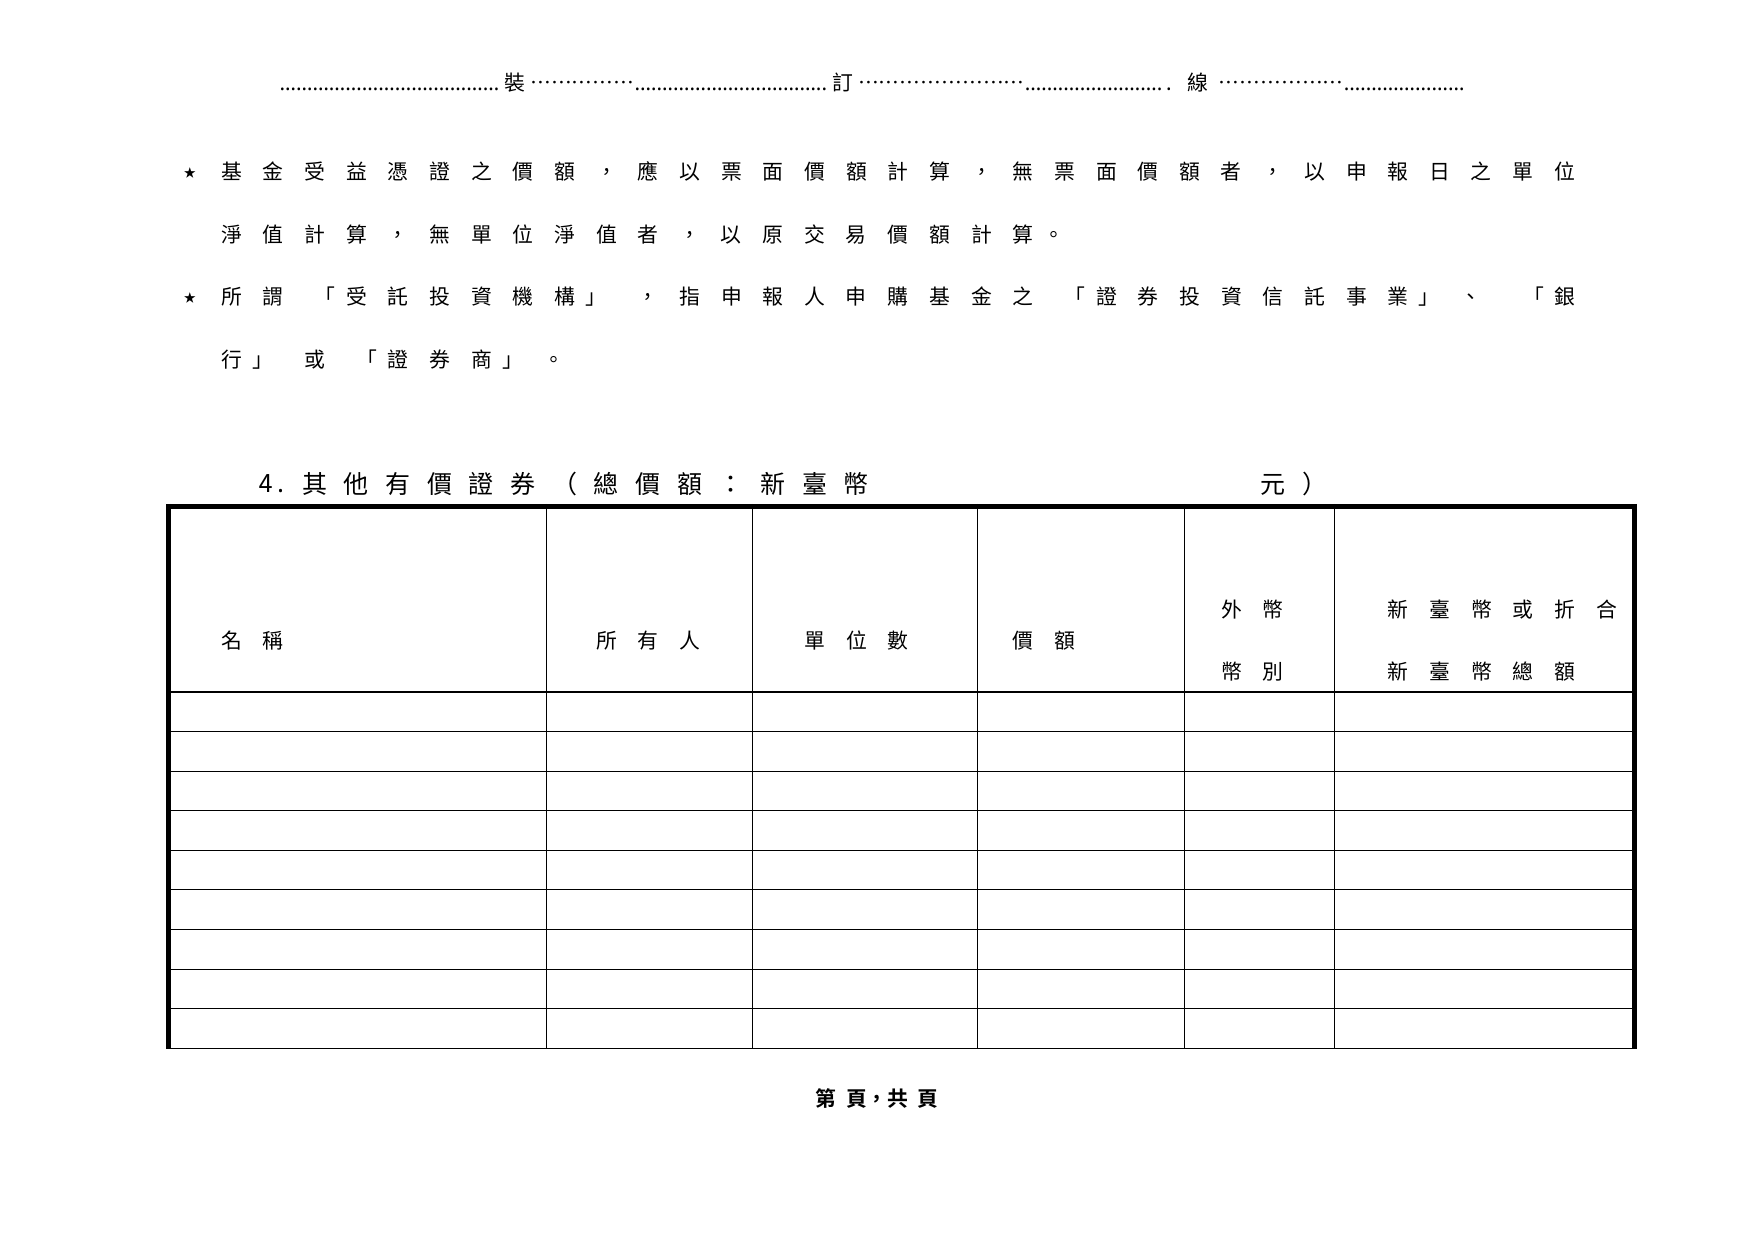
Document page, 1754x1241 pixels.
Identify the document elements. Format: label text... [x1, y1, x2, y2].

table_cell [1335, 851, 1632, 889]
table_cell [753, 851, 977, 889]
table_cell [547, 772, 752, 810]
text ★基金受益憑證之價額，應以票面價額計算，無票面價額者，以申報日之單位淨值計算，無單位淨值者，以原交易價額計算。 [169, 129, 1585, 254]
text 4.其他有價證券（總價額：新臺幣 元） [211, 441, 1585, 504]
table_cell [1335, 732, 1632, 771]
table_cell [978, 890, 1184, 929]
table_cell [978, 851, 1184, 889]
table_cell [1185, 890, 1334, 929]
table_cell [753, 693, 977, 731]
table_cell [1335, 693, 1632, 731]
table_cell [1185, 970, 1334, 1008]
table_cell [753, 732, 977, 771]
table_cell [1335, 890, 1632, 929]
table_cell [547, 732, 752, 771]
table_cell [171, 811, 546, 850]
table_cell [1185, 811, 1334, 850]
table_cell [978, 732, 1184, 771]
table_cell [978, 772, 1184, 810]
table_cell [547, 1009, 752, 1048]
text ★所謂「受託投資機構」，指申報人申購基金之「證券投資信託事業」、「銀行」或「證券商」。 [169, 254, 1585, 379]
table_cell [753, 930, 977, 968]
table_cell [978, 693, 1184, 731]
table_cell [753, 1009, 977, 1048]
table_cell [1185, 772, 1334, 810]
table_cell [1185, 930, 1334, 968]
table_header 價額 [978, 509, 1184, 691]
table_header 名稱 [171, 509, 546, 691]
table_cell [171, 930, 546, 968]
table_cell [547, 693, 752, 731]
table_cell [171, 732, 546, 771]
table_header 外幣幣別 [1185, 509, 1334, 691]
table_cell [171, 772, 546, 810]
table_cell [171, 1009, 546, 1048]
table_cell [753, 772, 977, 810]
table_cell [171, 890, 546, 929]
table_cell [753, 890, 977, 929]
table_cell [753, 970, 977, 1008]
table_cell [978, 811, 1184, 850]
table_cell [171, 851, 546, 889]
table_cell [1335, 772, 1632, 810]
table_cell [978, 930, 1184, 968]
table_cell [978, 1009, 1184, 1048]
table_header 新臺幣或折合新臺幣總額 [1335, 509, 1632, 691]
table_header 所有人 [547, 509, 752, 691]
table_cell [547, 890, 752, 929]
table_cell [547, 811, 752, 850]
table_cell [547, 970, 752, 1008]
table_cell [547, 851, 752, 889]
table_cell [1185, 1009, 1334, 1048]
table_cell [1185, 732, 1334, 771]
table_cell [547, 930, 752, 968]
table_cell [1185, 851, 1334, 889]
table_cell [1335, 811, 1632, 850]
table_cell [753, 811, 977, 850]
table_cell [1335, 1009, 1632, 1048]
table_cell [171, 693, 546, 731]
table_cell [171, 970, 546, 1008]
table_cell [978, 970, 1184, 1008]
table_cell [1335, 970, 1632, 1008]
table_header 單位數 [753, 509, 977, 691]
table_cell [1335, 930, 1632, 968]
table_cell [1185, 693, 1334, 731]
